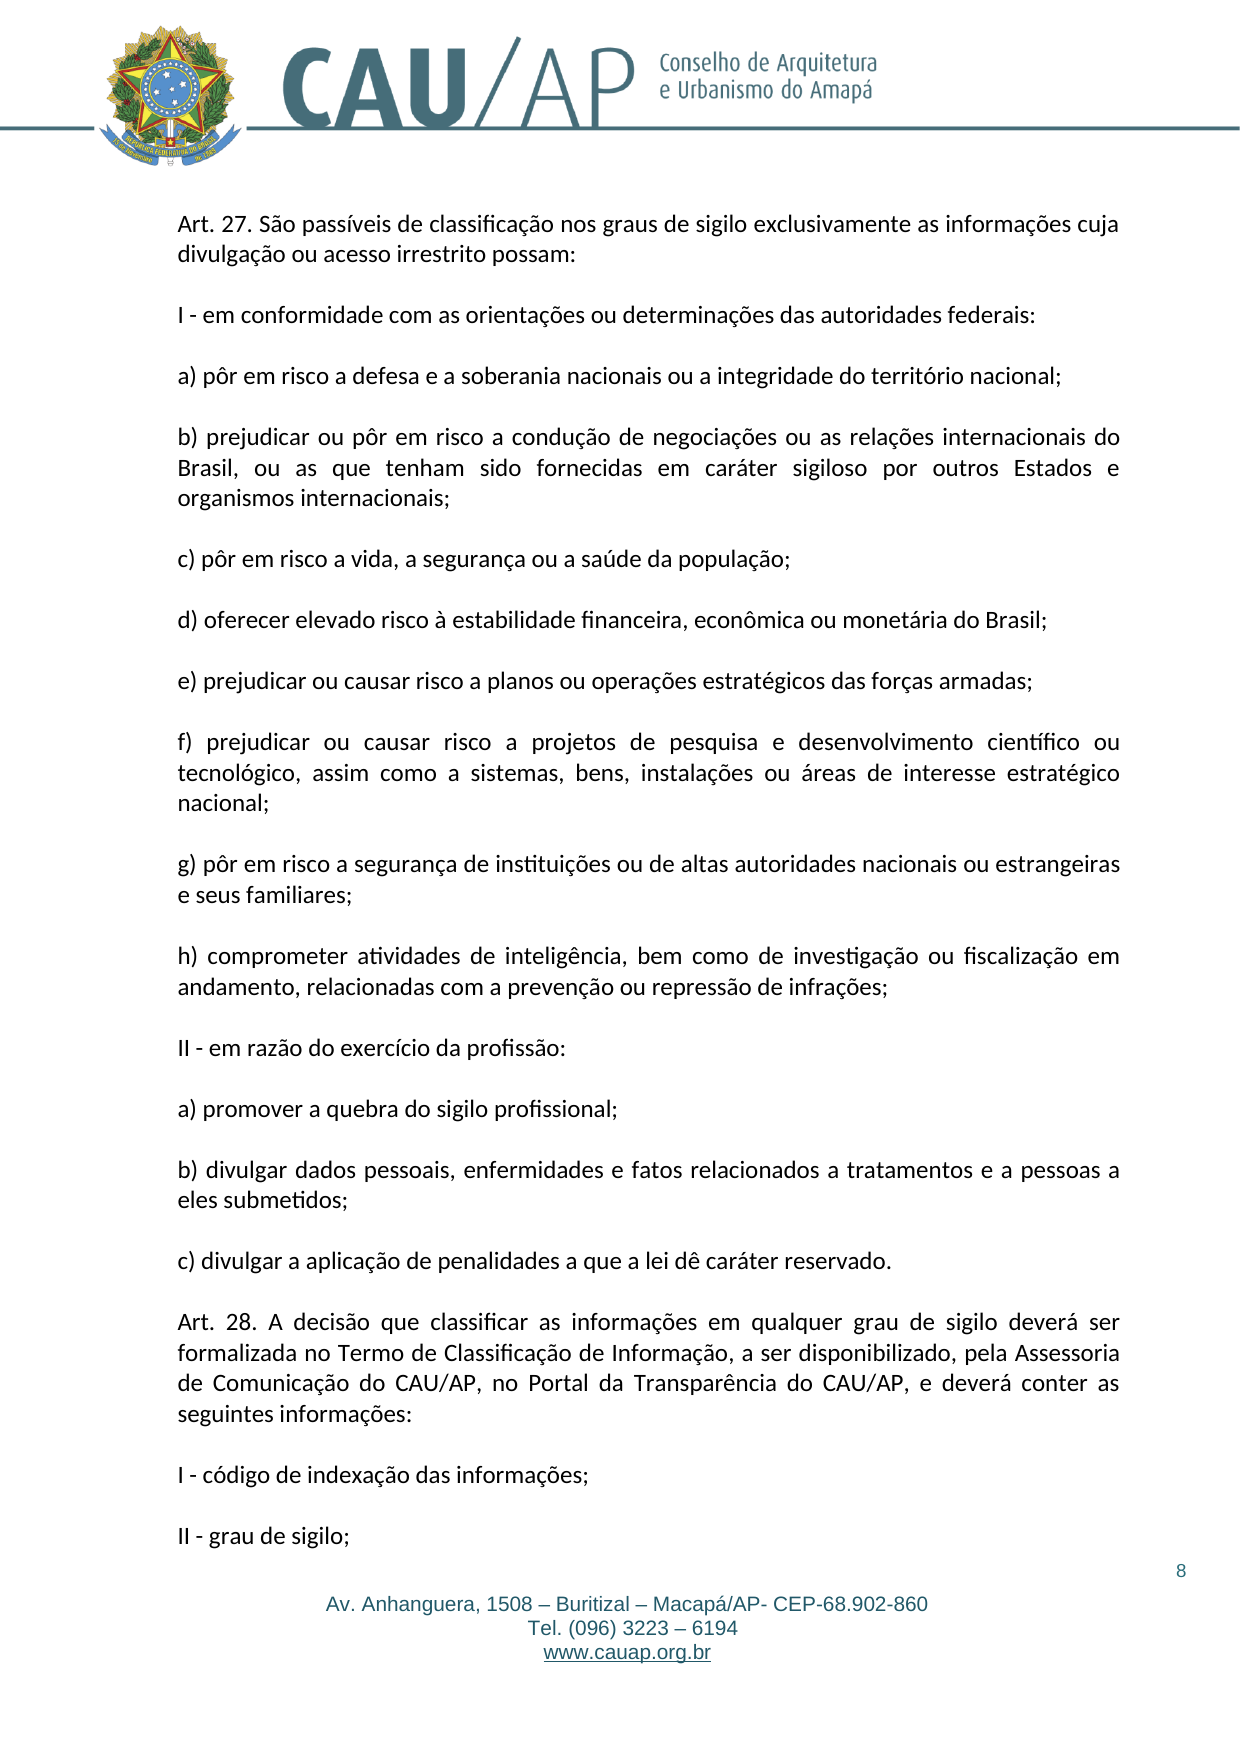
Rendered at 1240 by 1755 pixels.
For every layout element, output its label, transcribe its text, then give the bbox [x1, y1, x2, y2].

text e) prejudicar ou causar risco a planos ou operações estratégicos das forças armadas; [177, 666, 1121, 696]
text I - código de indexação das informações; [177, 1459, 1121, 1489]
text g) pôr em risco a segurança de instituições ou de altas autoridades nacionais ou estrangeiras e seus familiares; [177, 849, 1121, 910]
text h) comprometer atividades de inteligência, bem como de investigação ou fiscalização em andamento, relacionadas com a prevenção ou repressão de infrações; [177, 940, 1121, 1001]
text f) prejudicar ou causar risco a projetos de pesquisa e desenvolvimento científico ou tecnológico, assim como a sistemas, bens, instalações ou áreas de interesse estratégico nacional; [177, 727, 1121, 818]
text b) divulgar dados pessoais, enfermidades e fatos relacionados a tratamentos e a pessoas a eles submetidos; [177, 1154, 1121, 1215]
text Art. 28. A decisão que classificar as informações em qualquer grau de sigilo deverá ser formalizada no Termo de Classificação de Informação, a ser disponibilizado, pela Assessoria de Comunicação do CAU/AP, no Portal da Transparência do CAU/AP, e deverá conter as seguintes informações: [177, 1306, 1121, 1428]
text II - em razão do exercício da profissão: [177, 1032, 1121, 1062]
text a) pôr em risco a defesa e a soberania nacionais ou a integridade do território nacional; [177, 360, 1121, 391]
text a) promover a quebra do sigilo profissional; [177, 1093, 1121, 1123]
text d) oferecer elevado risco à estabilidade financeira, econômica ou monetária do Brasil; [177, 604, 1121, 635]
text I - em conformidade com as orientações ou determinações das autoridades federais: [177, 299, 1121, 330]
text II - grau de sigilo; [177, 1520, 1121, 1551]
text c) divulgar a aplicação de penalidades a que a lei dê caráter reservado. [177, 1245, 1121, 1276]
text c) pôr em risco a vida, a segurança ou a saúde da população; [177, 543, 1121, 574]
text b) prejudicar ou pôr em risco a condução de negociações ou as relações internacionais do Brasil, ou as que tenham sido fornecidas em caráter sigiloso por outros Estados e organismos internacionais; [177, 421, 1121, 513]
text Art. 27. São passíveis de classificação nos graus de sigilo exclusivamente as informações cuja divulgação ou acesso irrestrito possam: [177, 208, 1121, 269]
